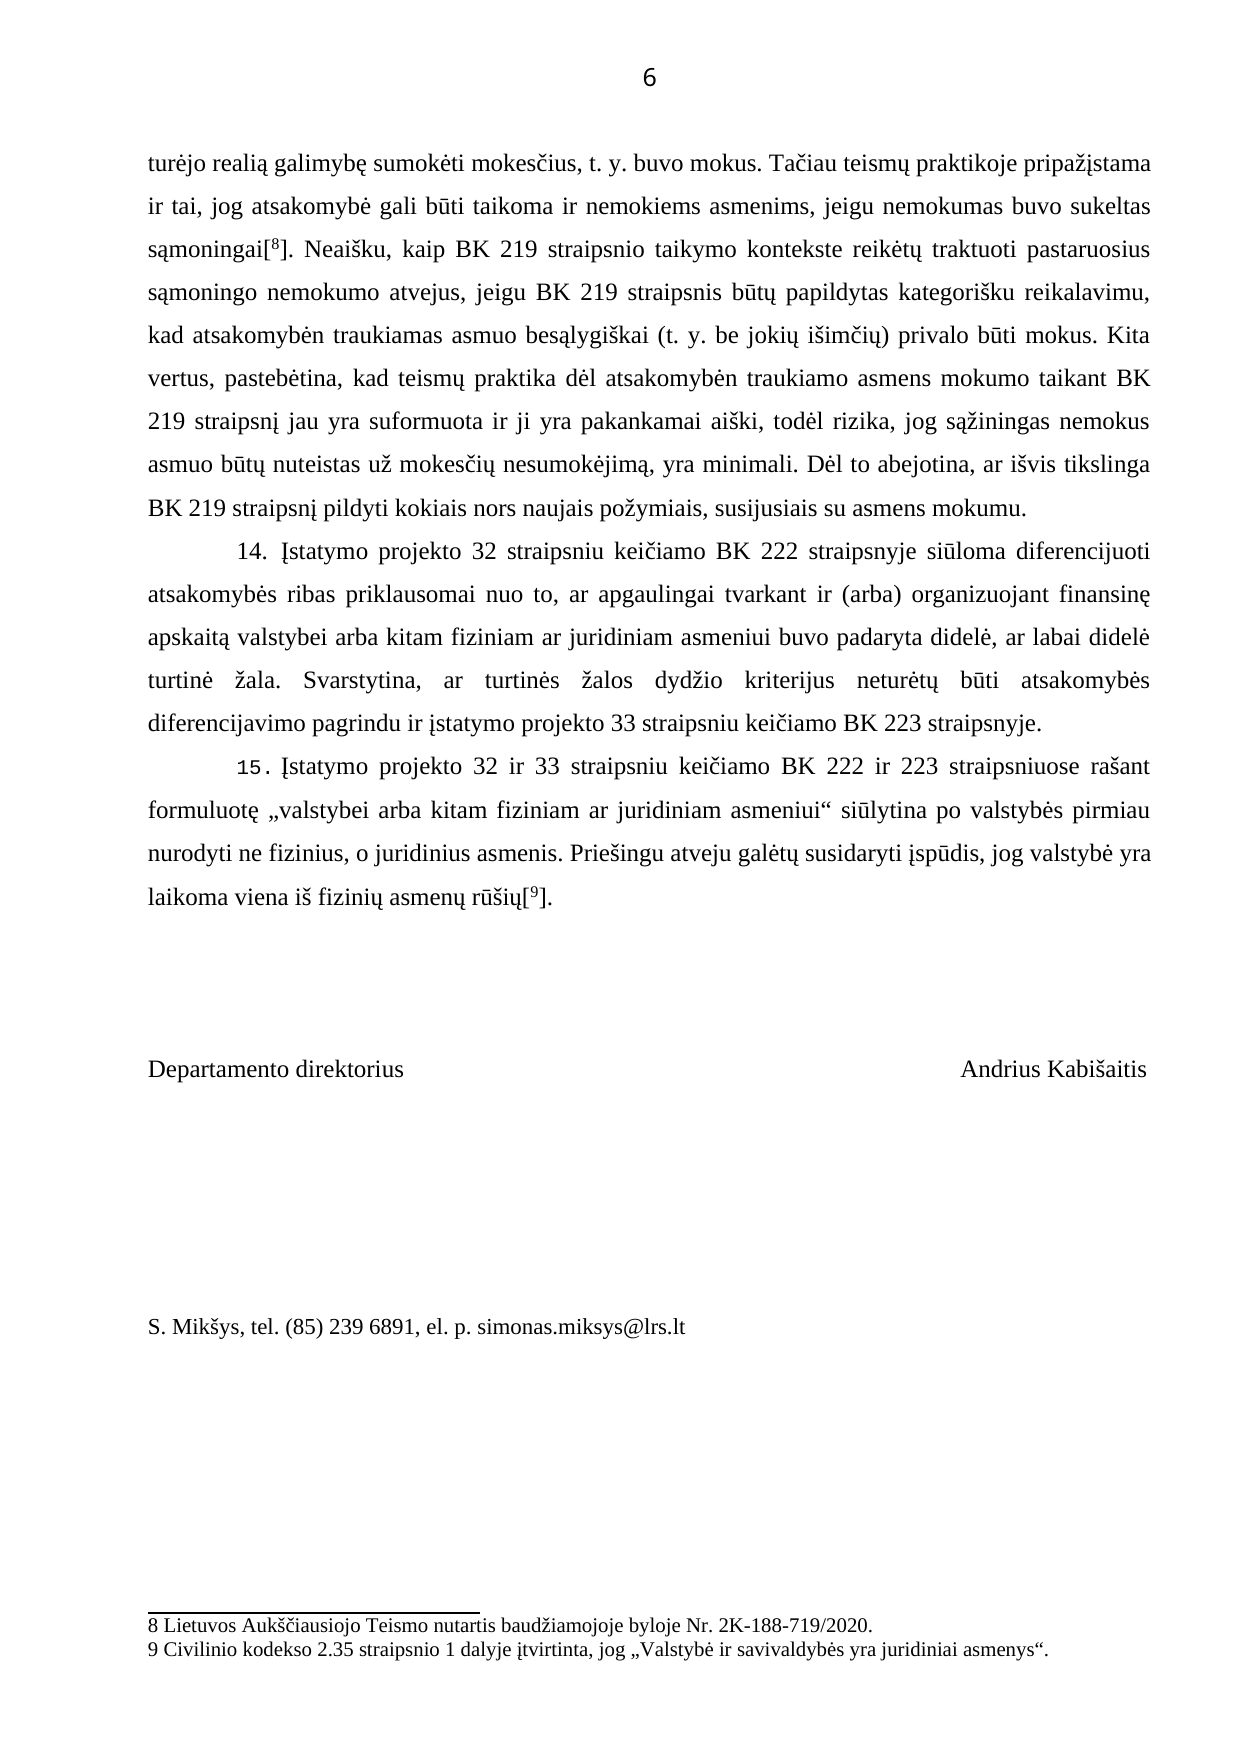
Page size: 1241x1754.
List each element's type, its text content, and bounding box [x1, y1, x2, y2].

text Departamento direktorius Andrius Kabišaitis [148, 1054, 1152, 1083]
list Įstatymo projekto 32 straipsniu keičiamo BK 222 straipsnyje siūloma diferencijuoti atsakomybės ribas priklausomai nuo to, ar apgaulingai tvarkant ir (arba) organizuojant finansinę apskaitą valstybei arba kitam fiziniam ar juridiniam asmeniui buvo padaryta didelė, ar labai didelė turtinė žala. Svarstytina, ar turtinės žalos dydžio kriterijus neturėtų būti atsakomybės diferencijavimo pagrindu ir įstatymo projekto 33 straipsniu keičiamo BK 223 straipsnyje. [148, 536, 1152, 737]
list Civilinio kodekso 2.35 straipsnio 1 dalyje įtvirtinta, jog „Valstybė ir savivaldybės yra juridiniai asmenys“. [148, 1637, 1152, 1661]
list turėjo realią galimybę sumokėti mokesčius, t. y. buvo mokus. Tačiau teismų praktikoje pripažįstama ir tai, jog atsakomybė gali būti taikoma ir nemokiems asmenims, jeigu nemokumas buvo sukeltas sąmoningai[]. Neaišku, kaip BK 219 straipsnio taikymo kontekste reikėtų traktuoti pastaruosius sąmoningo nemokumo atvejus, jeigu BK 219 straipsnis būtų papildytas kategorišku reikalavimu, kad atsakomybėn traukiamas asmuo besąlygiškai (t. y. be jokių išimčių) privalo būti mokus. Kita vertus, pastebėtina, kad teismų praktika dėl atsakomybėn traukiamo asmens mokumo taikant BK 219 straipsnį jau yra suformuota ir ji yra pakankamai aiški, todėl rizika, jog sąžiningas nemokus asmuo būtų nuteistas už mokesčių nesumokėjimą, yra minimali. Dėl to abejotina, ar išvis tikslinga BK 219 straipsnį pildyti kokiais nors naujais požymiais, susijusiais su asmens mokumu. [148, 148, 1152, 521]
list Lietuvos Aukščiausiojo Teismo nutartis baudžiamojoje byloje Nr. 2K-188-719/2020. [148, 1613, 1152, 1637]
text S. Mikšys, tel. (85) 239 6891, el. p. simonas.miksys@lrs.lt [148, 1313, 1152, 1339]
list Įstatymo projekto 32 ir 33 straipsniu keičiamo BK 222 ir 223 straipsniuose rašant formuluotę „valstybei arba kitam fiziniam ar juridiniam asmeniui“ siūlytina po valstybės pirmiau nurodyti ne fizinius, o juridinius asmenis. Priešingu atveju galėtų susidaryti įspūdis, jog valstybė yra laikoma viena iš fizinių asmenų rūšių[]. [148, 751, 1152, 910]
